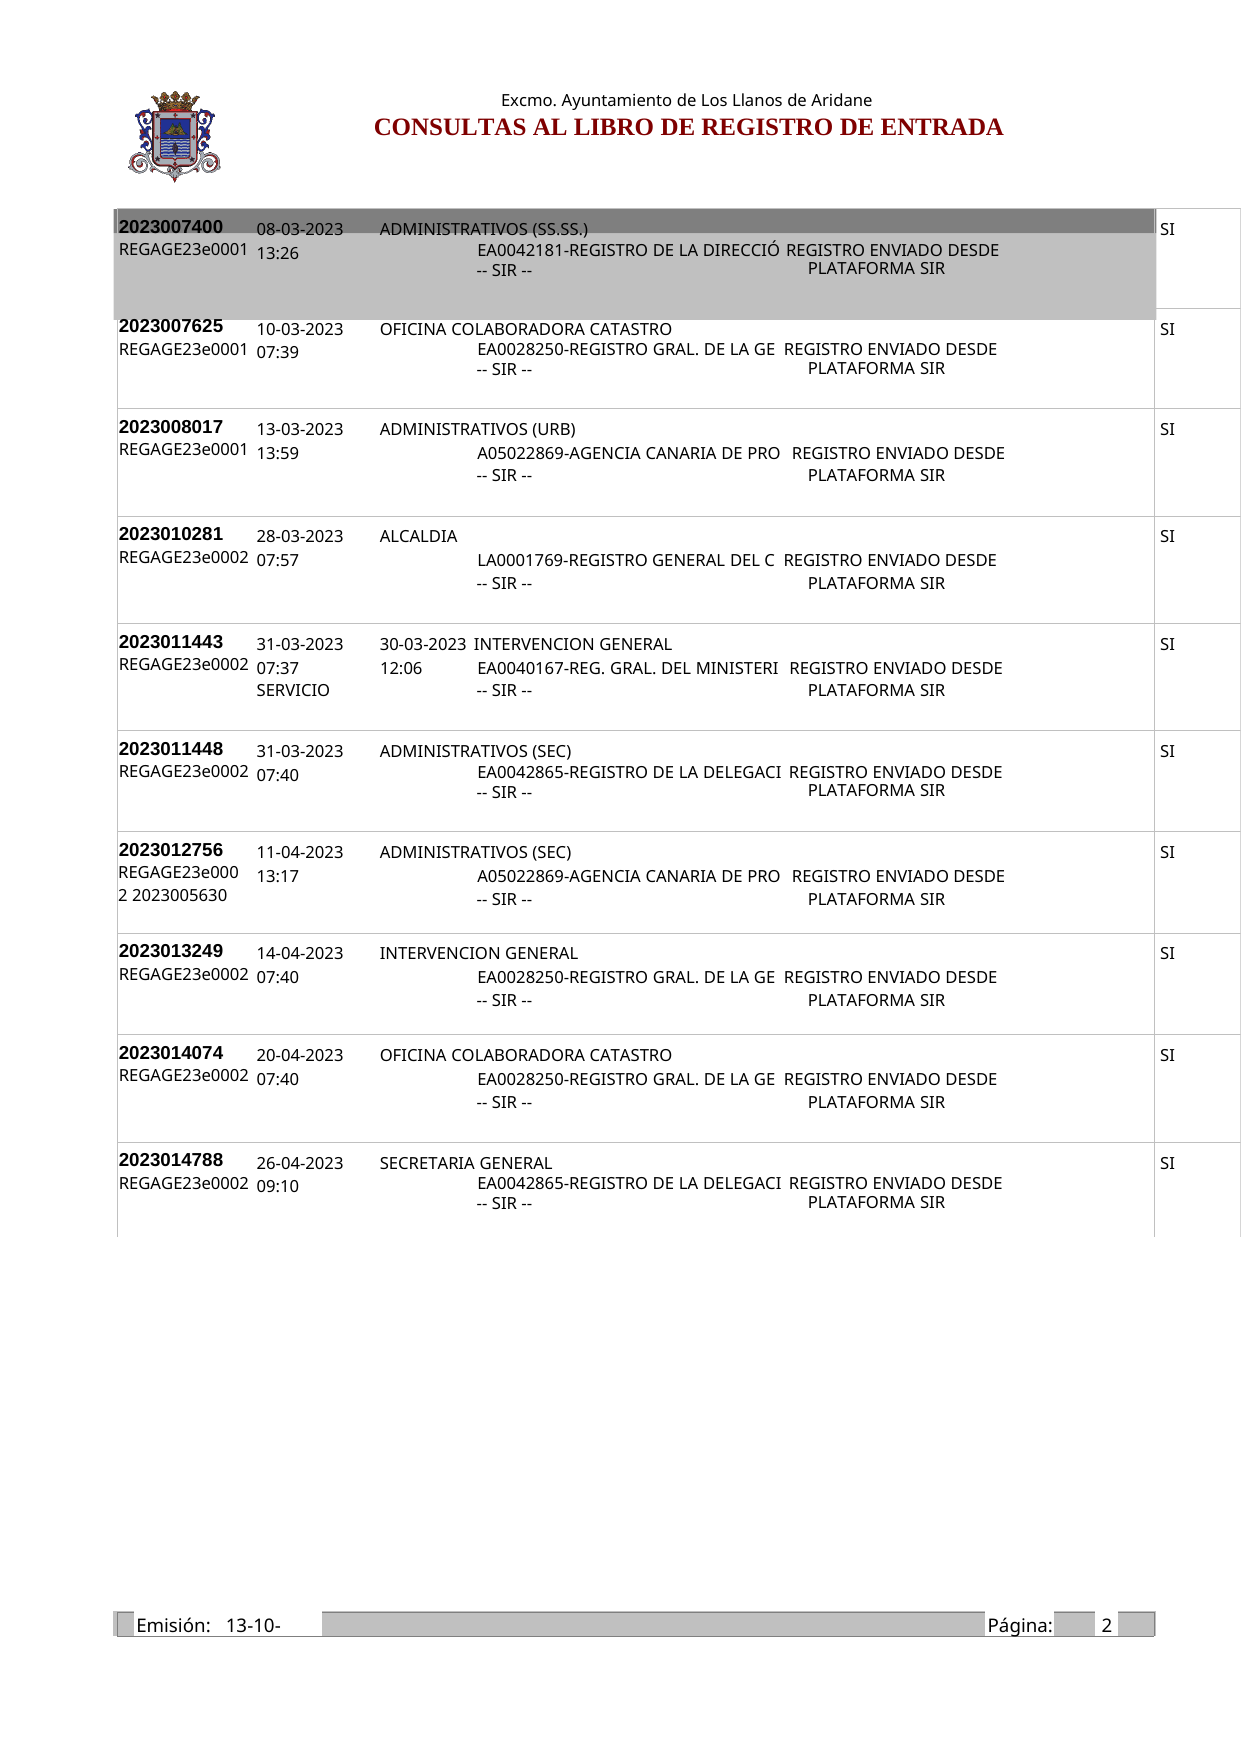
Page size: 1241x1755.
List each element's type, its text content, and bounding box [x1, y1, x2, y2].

table_cell INTERVENCION GENERAL EA0028250-REGISTRO GRAL. DE LA GE REGISTRO ENVIADO DESDE -- SIR -- PLATAFORMA SIR [374, 934, 1154, 1034]
table_cell 11-04-2023 13:17 [250, 832, 374, 932]
table_cell 26-04-2023 09:10 [250, 1143, 374, 1237]
table_cell 31-03-2023 07:37 SERVICIO [250, 624, 374, 730]
table_cell 13-03-2023 13:59 [250, 409, 374, 516]
table_cell SI [1155, 409, 1240, 516]
table_cell 2023012756 REGAGE23e0002 2023005630 [118, 832, 250, 932]
table_cell OFICINA COLABORADORA CATASTRO EA0028250-REGISTRO GRAL. DE LA GE REGISTRO ENVIADO DESDE -- SIR -- PLATAFORMA SIR [374, 1035, 1154, 1142]
table_cell 2023014788 REGAGE23e0002 [118, 1143, 250, 1237]
table_cell SI [1155, 309, 1240, 408]
table_cell 2023011448 REGAGE23e0002 [118, 731, 250, 831]
table_cell 2023011443 REGAGE23e0002 [118, 624, 250, 730]
table_cell ALCALDIA LA0001769-REGISTRO GENERAL DEL C REGISTRO ENVIADO DESDE -- SIR -- PLATAFORMA SIR [374, 517, 1154, 623]
table_cell 28-03-2023 07:57 [250, 517, 374, 623]
table_cell SI [1155, 731, 1240, 831]
table_cell SI [1155, 1035, 1240, 1142]
table_header SI [1157, 209, 1240, 308]
table_cell 20-04-2023 07:40 [250, 1035, 374, 1142]
table_cell 2023008017 REGAGE23e0001 [118, 409, 250, 516]
table_cell SI [1155, 1143, 1240, 1237]
table_cell 2023010281 REGAGE23e0002 [118, 517, 250, 623]
table_cell OFICINA COLABORADORA CATASTRO EA0028250-REGISTRO GRAL. DE LA GE REGISTRO ENVIADO DESDE -- SIR -- PLATAFORMA SIR [374, 320, 1154, 408]
table_cell 2023007625 REGAGE23e0001 [118, 320, 250, 408]
table_cell 14-04-2023 07:40 [250, 934, 374, 1034]
table_cell 2023014074 REGAGE23e0002 [118, 1035, 250, 1142]
table_cell ADMINISTRATIVOS (SEC) A05022869-AGENCIA CANARIA DE PRO REGISTRO ENVIADO DESDE -- SIR -- PLATAFORMA SIR [374, 832, 1154, 932]
table_cell 2023013249 REGAGE23e0002 [118, 934, 250, 1034]
table_cell SI [1155, 934, 1240, 1034]
table_cell SI [1155, 832, 1240, 932]
table_cell SECRETARIA GENERAL EA0042865-REGISTRO DE LA DELEGACI REGISTRO ENVIADO DESDE -- SIR -- PLATAFORMA SIR [374, 1143, 1154, 1237]
table_cell SI [1155, 517, 1240, 623]
table_cell 10-03-2023 07:39 [250, 320, 374, 408]
table_cell SI [1155, 624, 1240, 730]
table_cell 30-03-2023 INTERVENCION GENERAL 12:06 EA0040167-REG. GRAL. DEL MINISTERI REGISTRO ENVIADO DESDE -- SIR -- PLATAFORMA SIR [374, 624, 1154, 730]
table_cell ADMINISTRATIVOS (URB) A05022869-AGENCIA CANARIA DE PRO REGISTRO ENVIADO DESDE -- SIR -- PLATAFORMA SIR [374, 409, 1154, 516]
table_cell ADMINISTRATIVOS (SEC) EA0042865-REGISTRO DE LA DELEGACI REGISTRO ENVIADO DESDE -- SIR -- PLATAFORMA SIR [374, 731, 1154, 831]
table_cell 31-03-2023 07:40 [250, 731, 374, 831]
